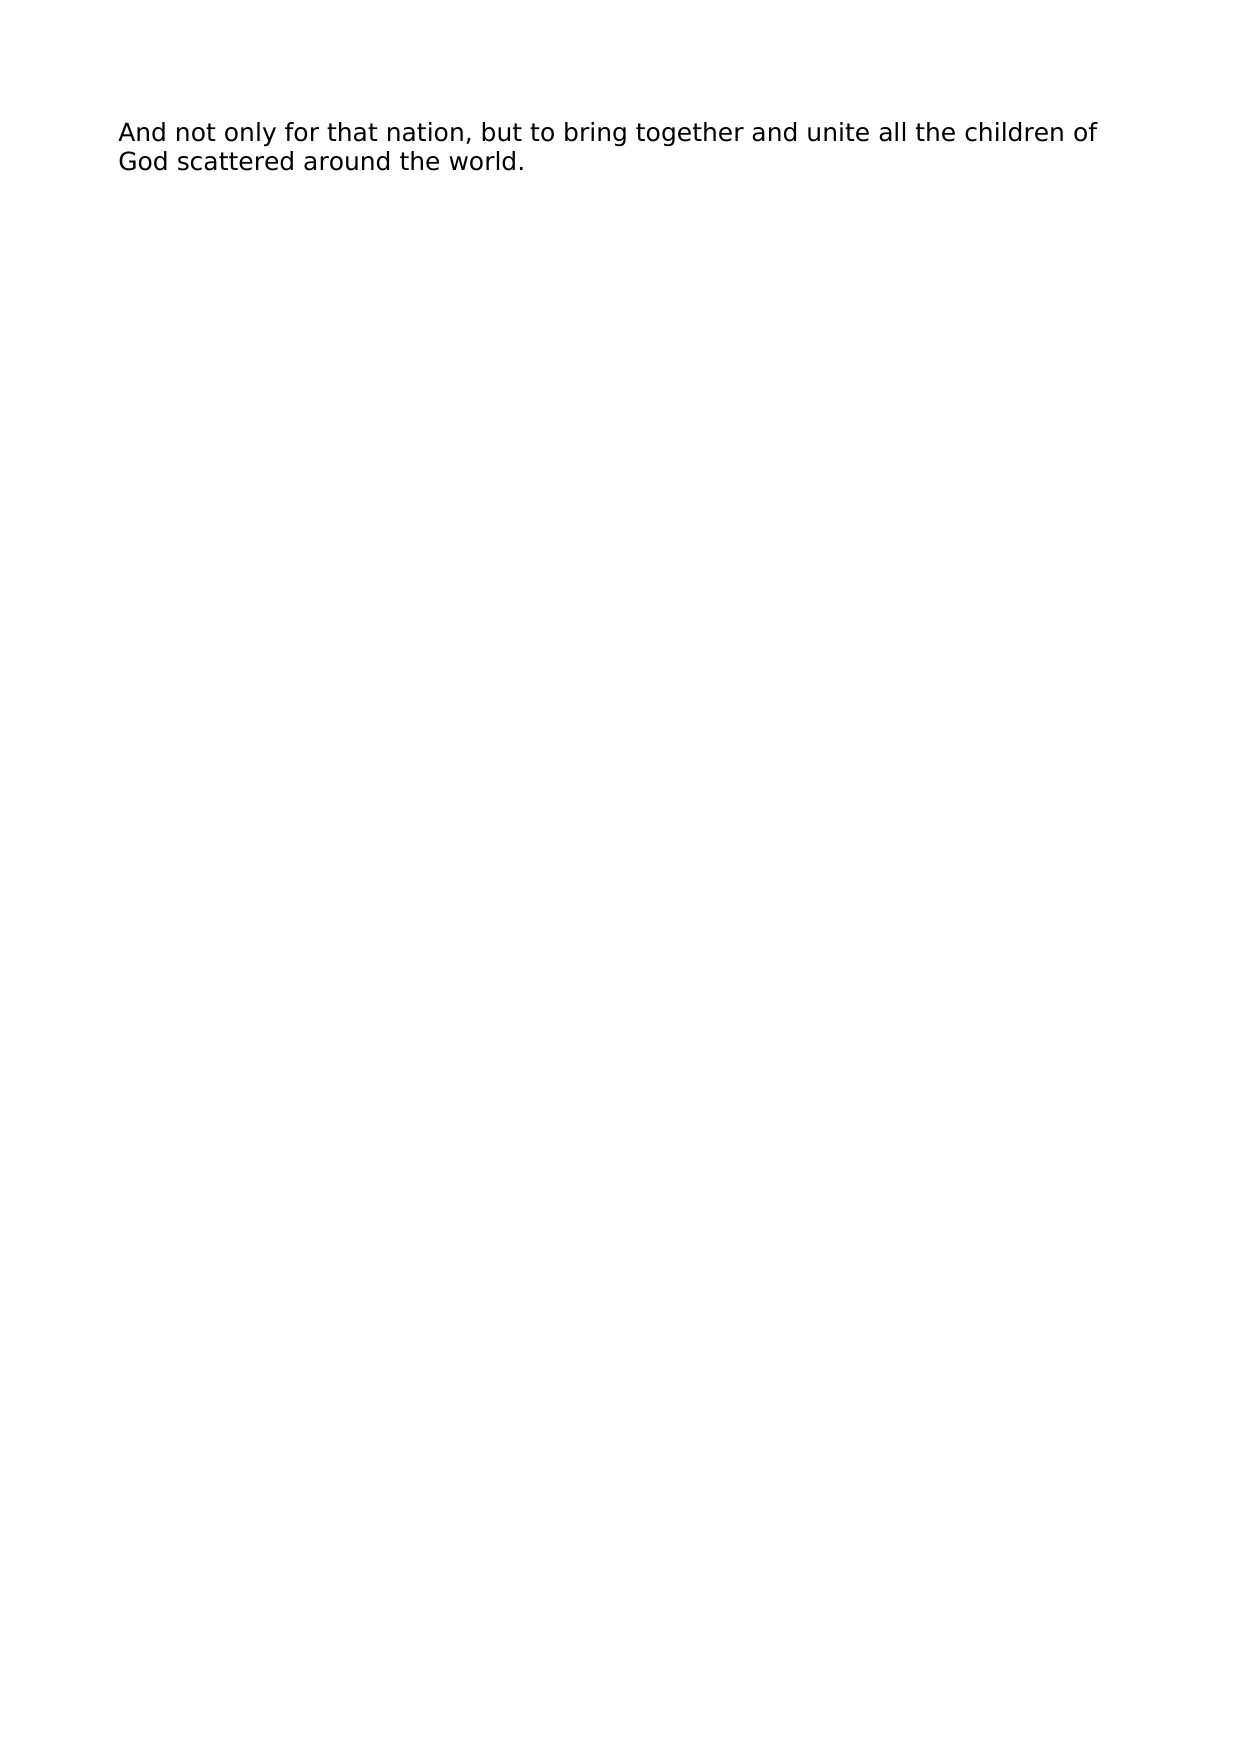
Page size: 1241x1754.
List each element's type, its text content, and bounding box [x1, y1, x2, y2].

text And not only for that nation, but to bring together and unite all the children of God scattered around the world. [118, 118, 1122, 176]
